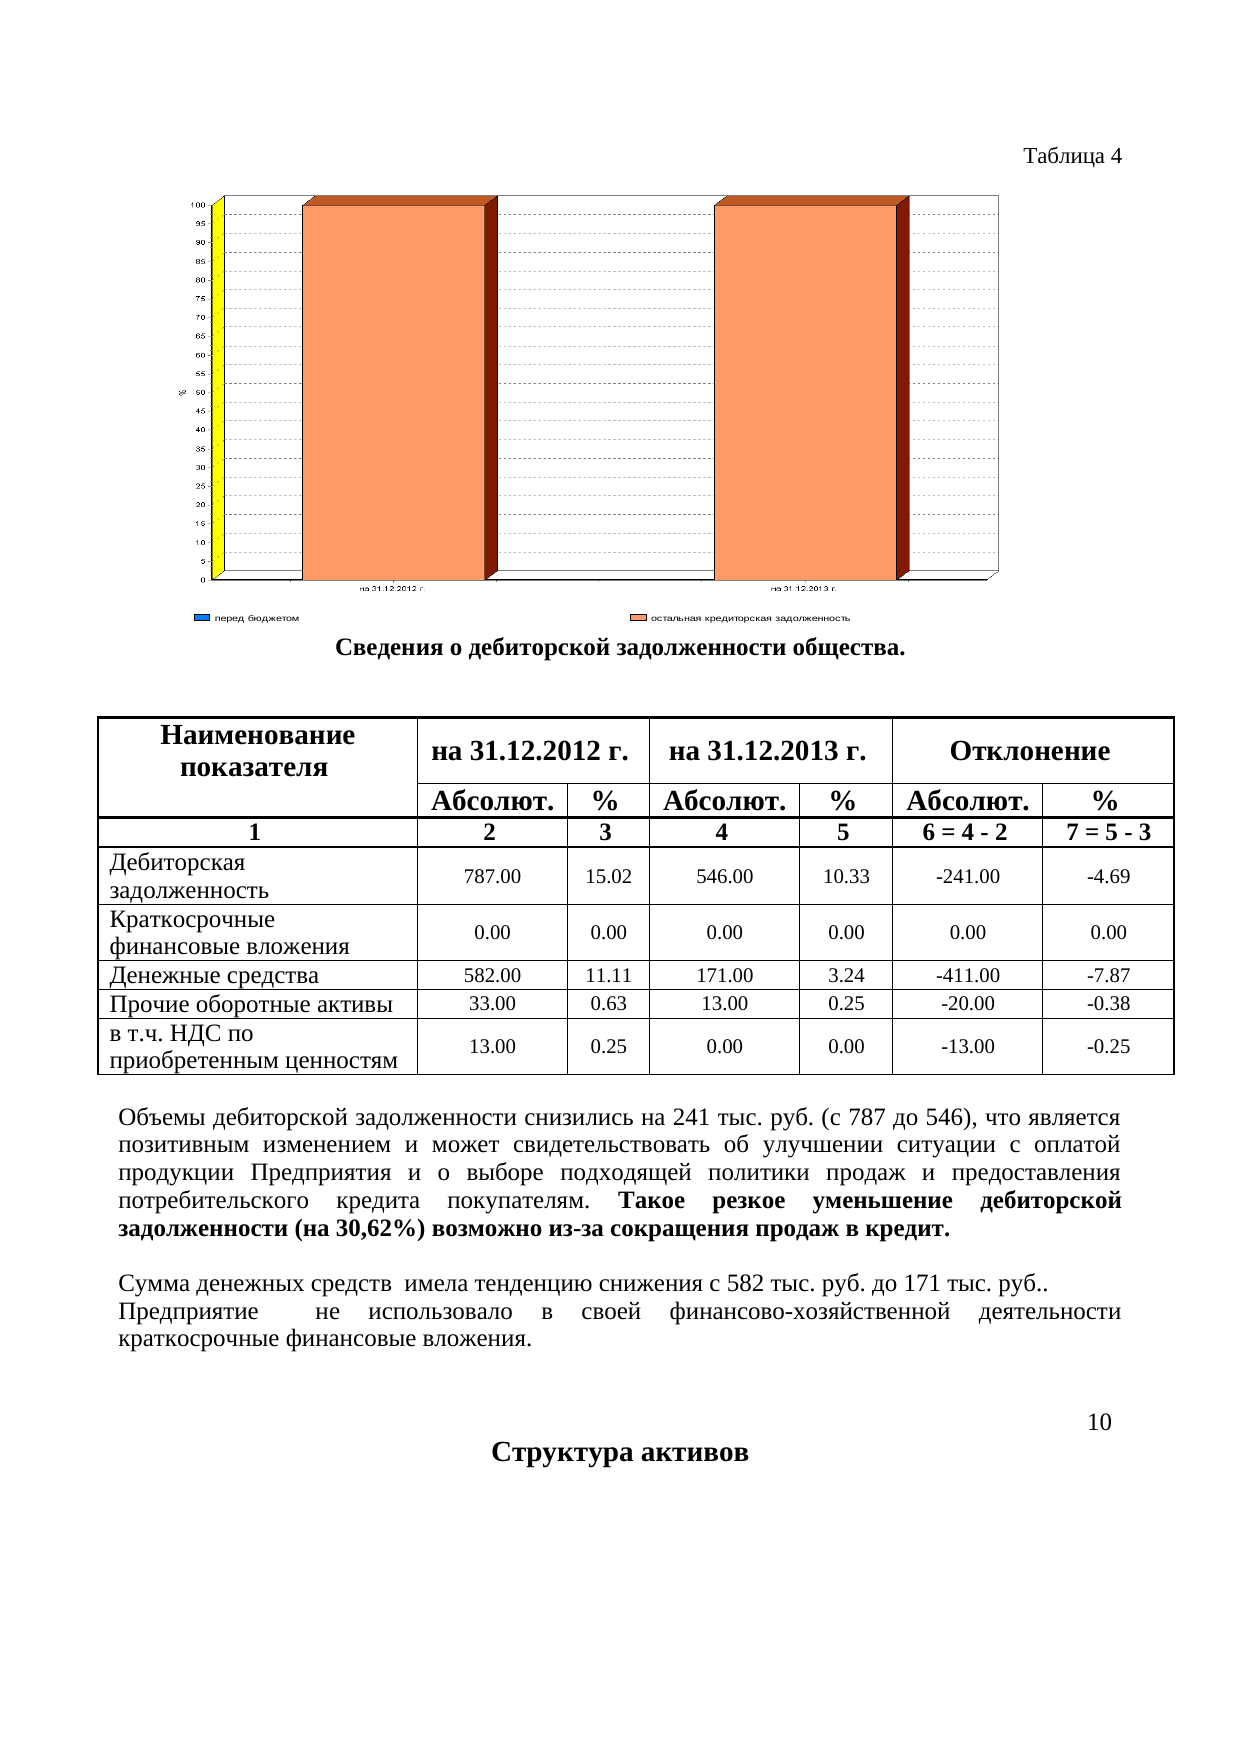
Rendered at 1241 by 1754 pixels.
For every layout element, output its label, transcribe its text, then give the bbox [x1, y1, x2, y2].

table_cell 3,24 [800, 961, 892, 989]
table_cell 1 [99, 819, 417, 846]
table_cell 3 [568, 819, 649, 846]
table_cell 4 [650, 819, 799, 846]
table_cell [99, 783, 417, 816]
table_cell -241,00 [893, 848, 1042, 904]
table_cell 7 = 5 - 3 [1043, 819, 1173, 846]
text Сведения о дебиторской задолженности общества. [118, 169, 1122, 661]
table_header на 31.12.2013 г. [650, 719, 892, 783]
table_cell 13,00 [650, 990, 799, 1018]
text Предприятие не использовало в своей финансово-хозяйственной деятельности краткосрочные финансовые вложения. [118, 1297, 1122, 1352]
table_header на 31.12.2012 г. [418, 719, 649, 783]
table_cell 13,00 [418, 1019, 567, 1074]
table_cell Абсолют. [650, 784, 799, 816]
table_cell 15,02 [568, 848, 649, 904]
table_cell 0,00 [800, 1019, 892, 1074]
table_cell 0,00 [893, 905, 1042, 960]
table_cell 33,00 [418, 990, 567, 1018]
table_header Наименование показателя [99, 719, 417, 783]
table_cell 0,25 [800, 990, 892, 1018]
table_cell 0,00 [650, 905, 799, 960]
table_cell 787,00 [418, 848, 567, 904]
table_cell 546,00 [650, 848, 799, 904]
text Объемы дебиторской задолженности снизились на 241 тыс. руб. (с 787 до 546), что является позитивным изменением и может свидетельствовать об улучшении ситуации с оплатой продукции Предприятия и о выборе подходящей политики продаж и предоставления потребительского кредита покупателям. Такое резкое уменьшение дебиторской задолженности (на 30,62%) возможно из-за сокращения продаж в кредит. [118, 1103, 1122, 1241]
table_cell 0,00 [568, 905, 649, 960]
text Структура активов [118, 1435, 1122, 1468]
table_cell -0,25 [1043, 1019, 1173, 1074]
table_cell 11,11 [568, 961, 649, 989]
text Сумма денежных средств имела тенденцию снижения с 582 тыс. руб. до 171 тыс. руб.. [118, 1269, 1122, 1297]
table_cell % [568, 784, 649, 816]
table_cell 6 = 4 - 2 [893, 819, 1042, 846]
table_cell 171,00 [650, 961, 799, 989]
table_cell Абсолют. [893, 784, 1042, 816]
table_cell % [800, 784, 892, 816]
text 10 [118, 1408, 1122, 1435]
table_cell Краткосрочные финансовые вложения [99, 905, 417, 960]
table_cell % [1043, 784, 1173, 816]
table_cell 582,00 [418, 961, 567, 989]
table_cell 0,63 [568, 990, 649, 1018]
table_header Отклонение [893, 719, 1173, 783]
table_cell -0,38 [1043, 990, 1173, 1018]
table_cell Прочие оборотные активы [99, 990, 417, 1018]
table_cell 10,33 [800, 848, 892, 904]
table_cell 0,00 [650, 1019, 799, 1074]
table_cell 0,25 [568, 1019, 649, 1074]
table_cell в т.ч. НДС по приобретенным ценностям [99, 1019, 417, 1074]
table_cell -4,69 [1043, 848, 1173, 904]
table_cell 0,00 [418, 905, 567, 960]
table_cell 5 [800, 819, 892, 846]
table_cell -13,00 [893, 1019, 1042, 1074]
table_cell 0,00 [800, 905, 892, 960]
table_cell 0,00 [1043, 905, 1173, 960]
table_cell Дебиторская задолженность [99, 848, 417, 904]
text Таблица 4 [118, 143, 1122, 169]
table_cell 2 [418, 819, 567, 846]
table_cell -411,00 [893, 961, 1042, 989]
table_cell -7,87 [1043, 961, 1173, 989]
table_cell Абсолют. [418, 784, 567, 816]
table_cell Денежные средства [99, 961, 417, 989]
table_cell -20,00 [893, 990, 1042, 1018]
